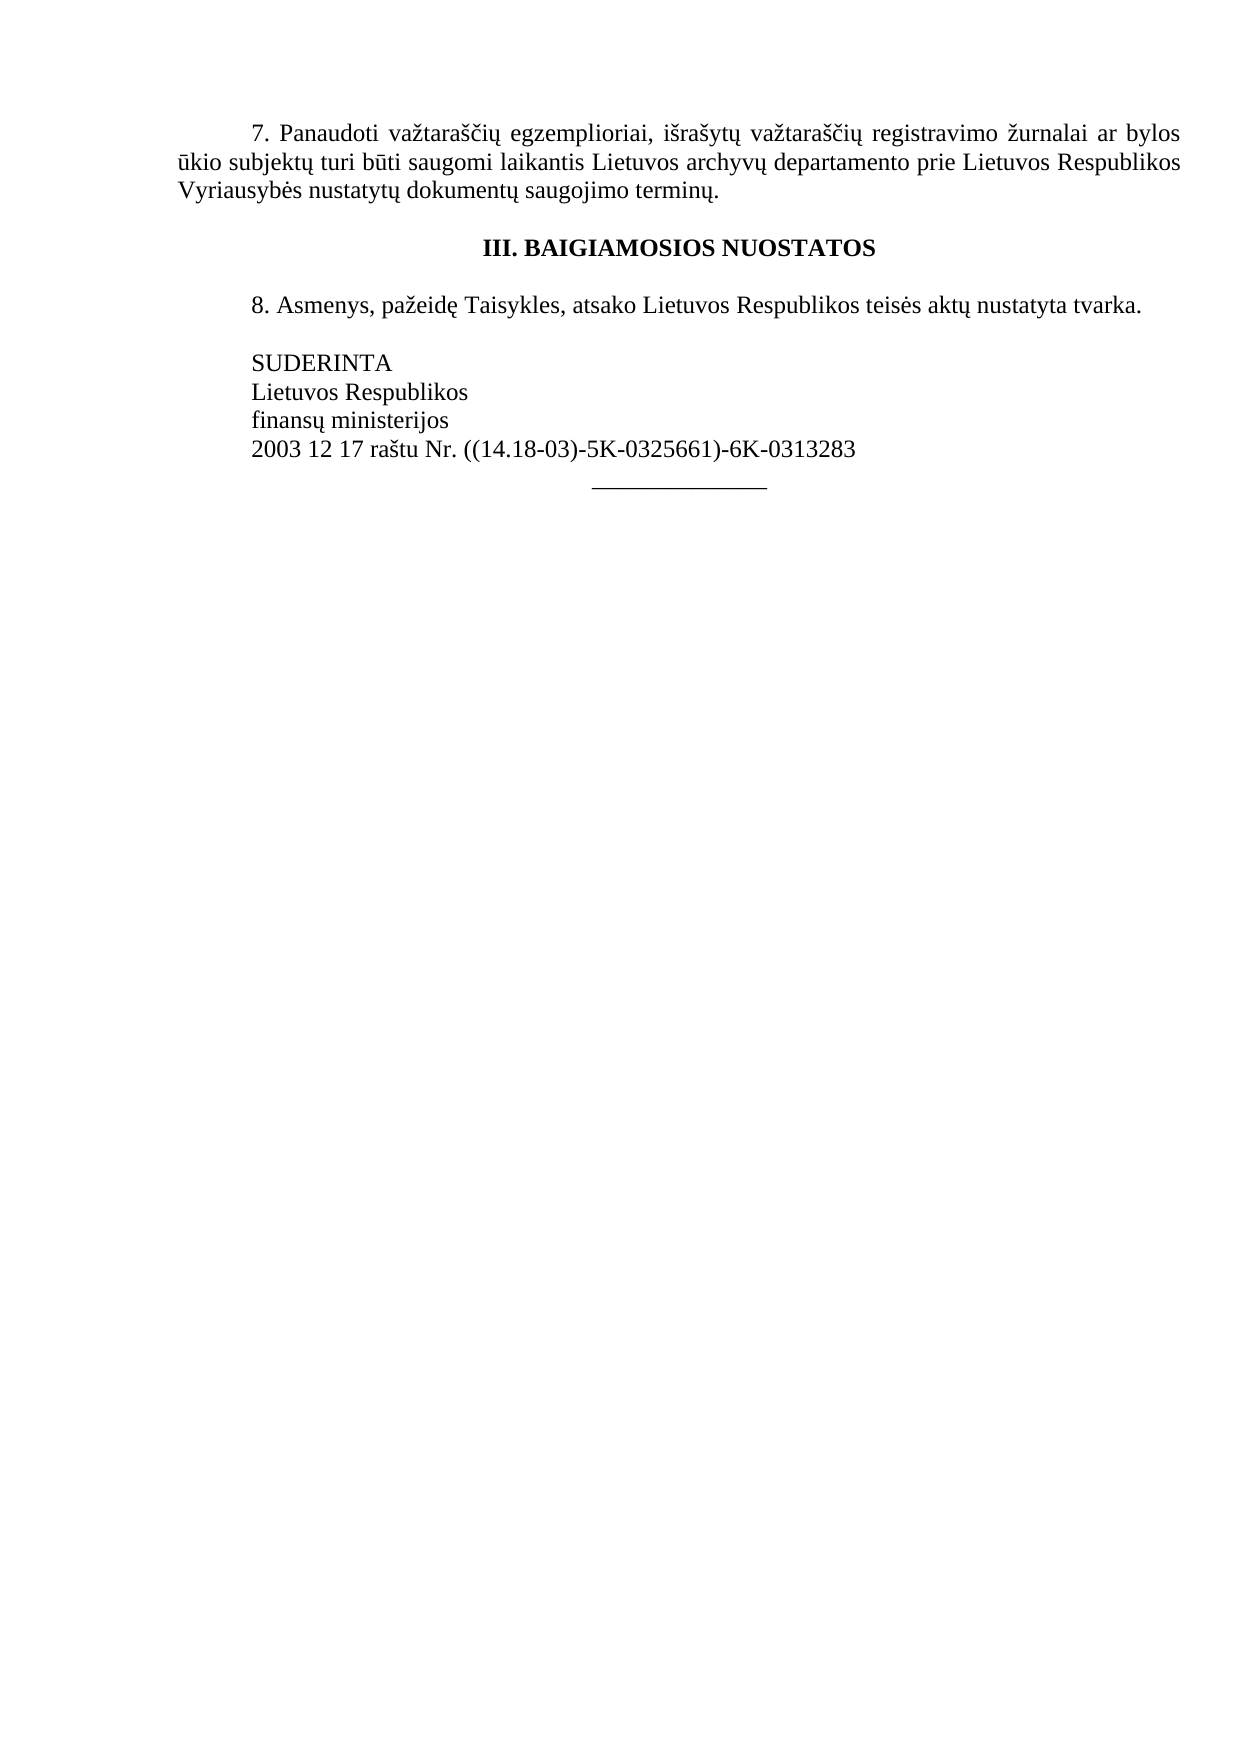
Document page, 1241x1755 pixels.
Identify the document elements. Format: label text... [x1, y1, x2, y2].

text 2003 12 17 raštu Nr. ((14.18-03)-5K-0325661)-6K-0313283 [177, 434, 1181, 463]
text Lietuvos Respublikos [177, 377, 1181, 406]
text 7. Panaudoti važtaraščių egzemplioriai, išrašytų važtaraščių registravimo žurnalai ar bylos ūkio subjektų turi būti saugomi laikantis Lietuvos archyvų departamento prie Lietuvos Respublikos Vyriausybės nustatytų dokumentų saugojimo terminų. [177, 118, 1181, 204]
text finansų ministerijos [177, 406, 1181, 434]
text 8. Asmenys, pažeidę Taisykles, atsako Lietuvos Respublikos teisės aktų nustatyta tvarka. [177, 291, 1181, 319]
text III. BAIGIAMOSIOS NUOSTATOS [177, 233, 1181, 262]
text SUDERINTA [177, 348, 1181, 377]
text ______________ [177, 463, 1181, 492]
